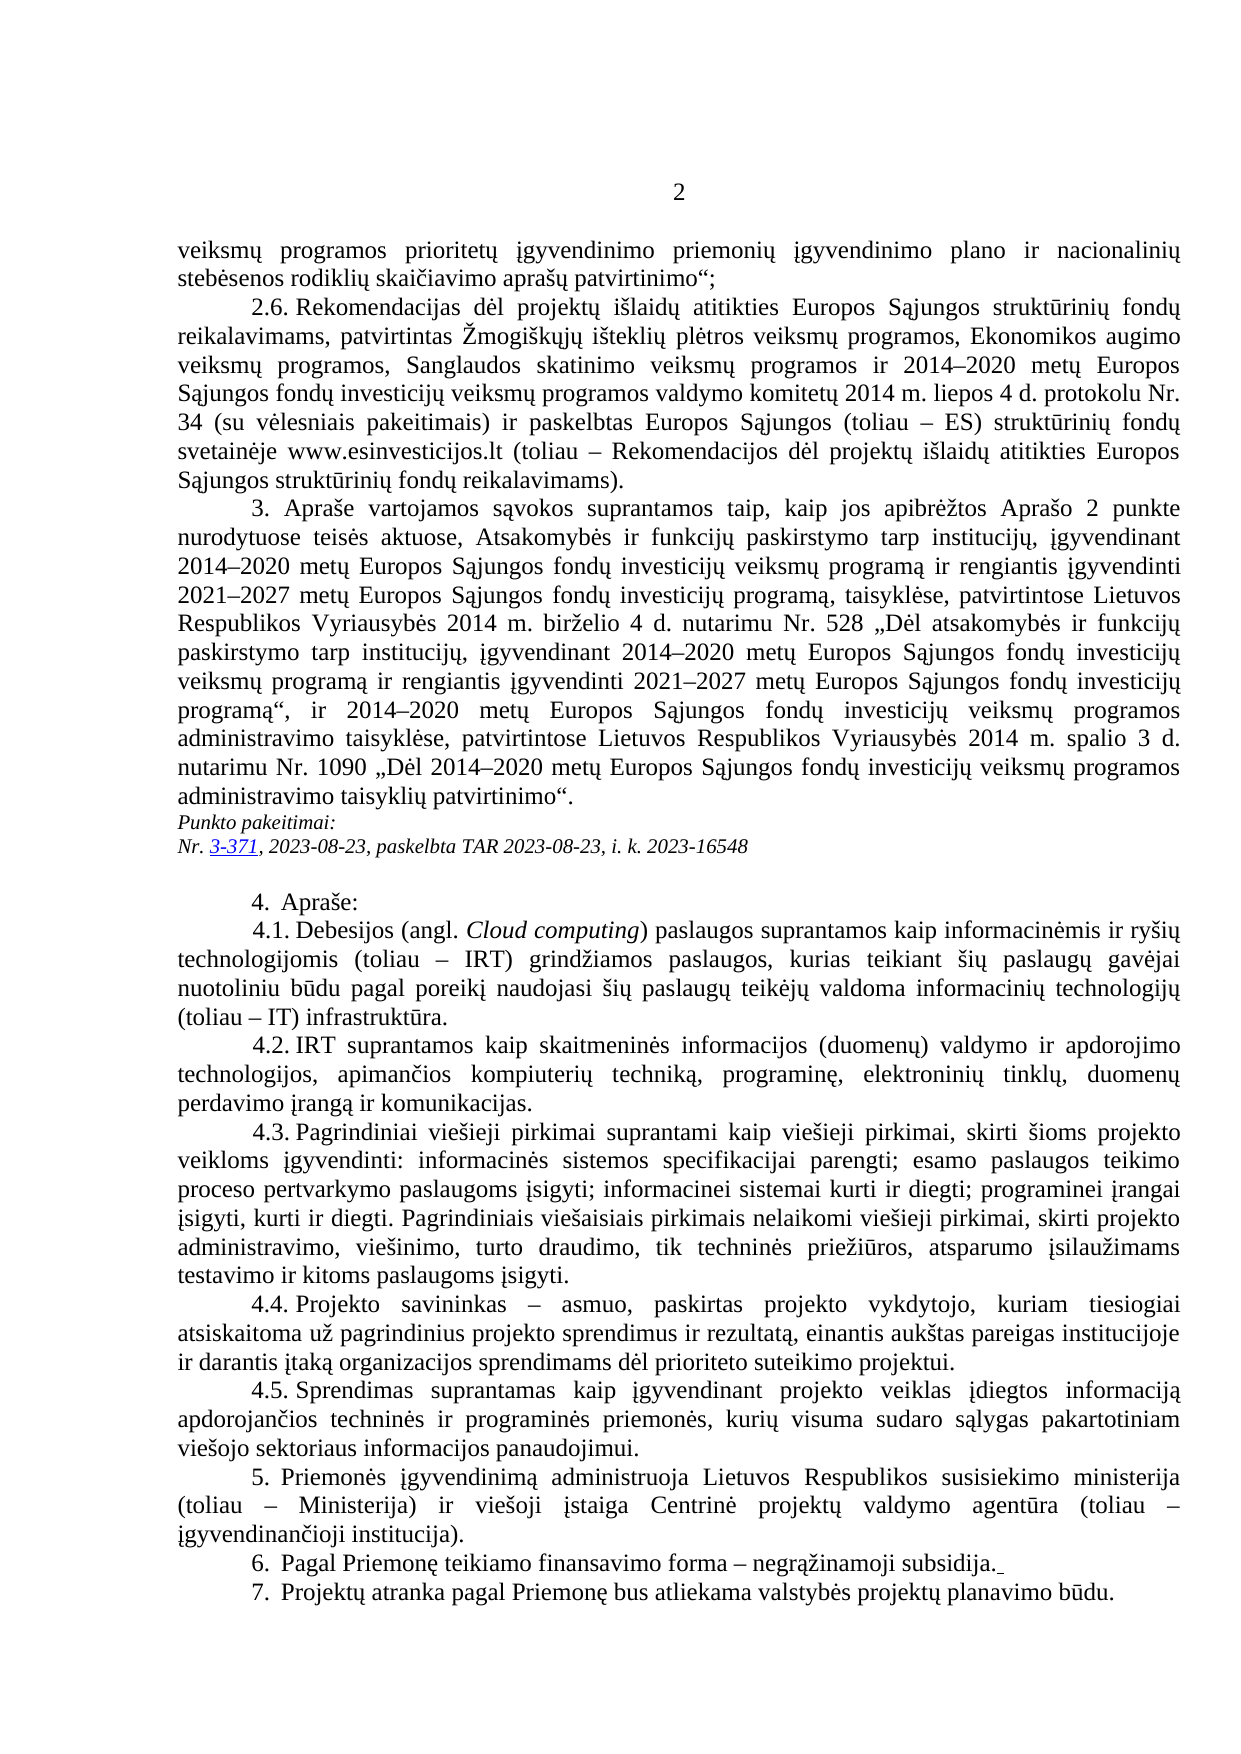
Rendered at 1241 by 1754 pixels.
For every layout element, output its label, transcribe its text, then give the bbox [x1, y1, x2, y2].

text 4.1. Debesijos (angl. Cloud computing) paslaugos suprantamos kaip informacinėmis ir ryšių technologijomis (toliau – IRT) grindžiamos paslaugos, kurias teikiant šių paslaugų gavėjai nuotoliniu būdu pagal poreikį naudojasi šių paslaugų teikėjų valdoma informacinių technologijų (toliau – IT) infrastruktūra. [177, 915, 1181, 1030]
text 2.6. Rekomendacijas dėl projektų išlaidų atitikties Europos Sąjungos struktūrinių fondų reikalavimams, patvirtintas Žmogiškųjų išteklių plėtros veiksmų programos, Ekonomikos augimo veiksmų programos, Sanglaudos skatinimo veiksmų programos ir 2014–2020 metų Europos Sąjungos fondų investicijų veiksmų programos valdymo komitetų 2014 m. liepos 4 d. protokolu Nr. 34 (su vėlesniais pakeitimais) ir paskelbtas Europos Sąjungos (toliau – ES) struktūrinių fondų svetainėje www.esinvesticijos.lt (toliau – Rekomendacijos dėl projektų išlaidų atitikties Europos Sąjungos struktūrinių fondų reikalavimams). [177, 292, 1181, 493]
text 4.2. IRT suprantamos kaip skaitmeninės informacijos (duomenų) valdymo ir apdorojimo technologijos, apimančios kompiuterių techniką, programinę, elektroninių tinklų, duomenų perdavimo įrangą ir komunikacijas. [177, 1030, 1181, 1117]
text 4. Apraše: [177, 887, 1181, 915]
text 7. Projektų atranka pagal Priemonę bus atliekama valstybės projektų planavimo būdu. [177, 1577, 1181, 1605]
text 5. Priemonės įgyvendinimą administruoja Lietuvos Respublikos susisiekimo ministerija (toliau – Ministerija) ir viešoji įstaiga Centrinė projektų valdymo agentūra (toliau – įgyvendinančioji institucija). [177, 1462, 1181, 1548]
text Nr. 3-371, 2023-08-23, paskelbta TAR 2023-08-23, i. k. 2023-16548 [177, 834, 1181, 858]
text veiksmų programos prioritetų įgyvendinimo priemonių įgyvendinimo plano ir nacionalinių stebėsenos rodiklių skaičiavimo aprašų patvirtinimo“; [177, 235, 1181, 292]
text Punkto pakeitimai: [177, 810, 1181, 834]
text 4.5. Sprendimas suprantamas kaip įgyvendinant projekto veiklas įdiegtos informaciją apdorojančios techninės ir programinės priemonės, kurių visuma sudaro sąlygas pakartotiniam viešojo sektoriaus informacijos panaudojimui. [177, 1375, 1181, 1462]
text 4.3. Pagrindiniai viešieji pirkimai suprantami kaip viešieji pirkimai, skirti šioms projekto veikloms įgyvendinti: informacinės sistemos specifikacijai parengti; esamo paslaugos teikimo proceso pertvarkymo paslaugoms įsigyti; informacinei sistemai kurti ir diegti; programinei įrangai įsigyti, kurti ir diegti. Pagrindiniais viešaisiais pirkimais nelaikomi viešieji pirkimai, skirti projekto administravimo, viešinimo, turto draudimo, tik techninės priežiūros, atsparumo įsilaužimams testavimo ir kitoms paslaugoms įsigyti. [177, 1117, 1181, 1289]
text 3. Apraše vartojamos sąvokos suprantamos taip, kaip jos apibrėžtos Aprašo 2 punkte nurodytuose teisės aktuose, Atsakomybės ir funkcijų paskirstymo tarp institucijų, įgyvendinant 2014–2020 metų Europos Sąjungos fondų investicijų veiksmų programą ir rengiantis įgyvendinti 2021–2027 metų Europos Sąjungos fondų investicijų programą, taisyklėse, patvirtintose Lietuvos Respublikos Vyriausybės 2014 m. birželio 4 d. nutarimu Nr. 528 „Dėl atsakomybės ir funkcijų paskirstymo tarp institucijų, įgyvendinant 2014–2020 metų Europos Sąjungos fondų investicijų veiksmų programą ir rengiantis įgyvendinti 2021–2027 metų Europos Sąjungos fondų investicijų programą“, ir 2014–2020 metų Europos Sąjungos fondų investicijų veiksmų programos administravimo taisyklėse, patvirtintose Lietuvos Respublikos Vyriausybės 2014 m. spalio 3 d. nutarimu Nr. 1090 „Dėl 2014–2020 metų Europos Sąjungos fondų investicijų veiksmų programos administravimo taisyklių patvirtinimo“. [177, 493, 1181, 810]
text 4.4. Projekto savininkas – asmuo, paskirtas projekto vykdytojo, kuriam tiesiogiai atsiskaitoma už pagrindinius projekto sprendimus ir rezultatą, einantis aukštas pareigas institucijoje ir darantis įtaką organizacijos sprendimams dėl prioriteto suteikimo projektui. [177, 1289, 1181, 1375]
text 6. Pagal Priemonę teikiamo finansavimo forma – negrąžinamoji subsidija. [177, 1548, 1181, 1577]
